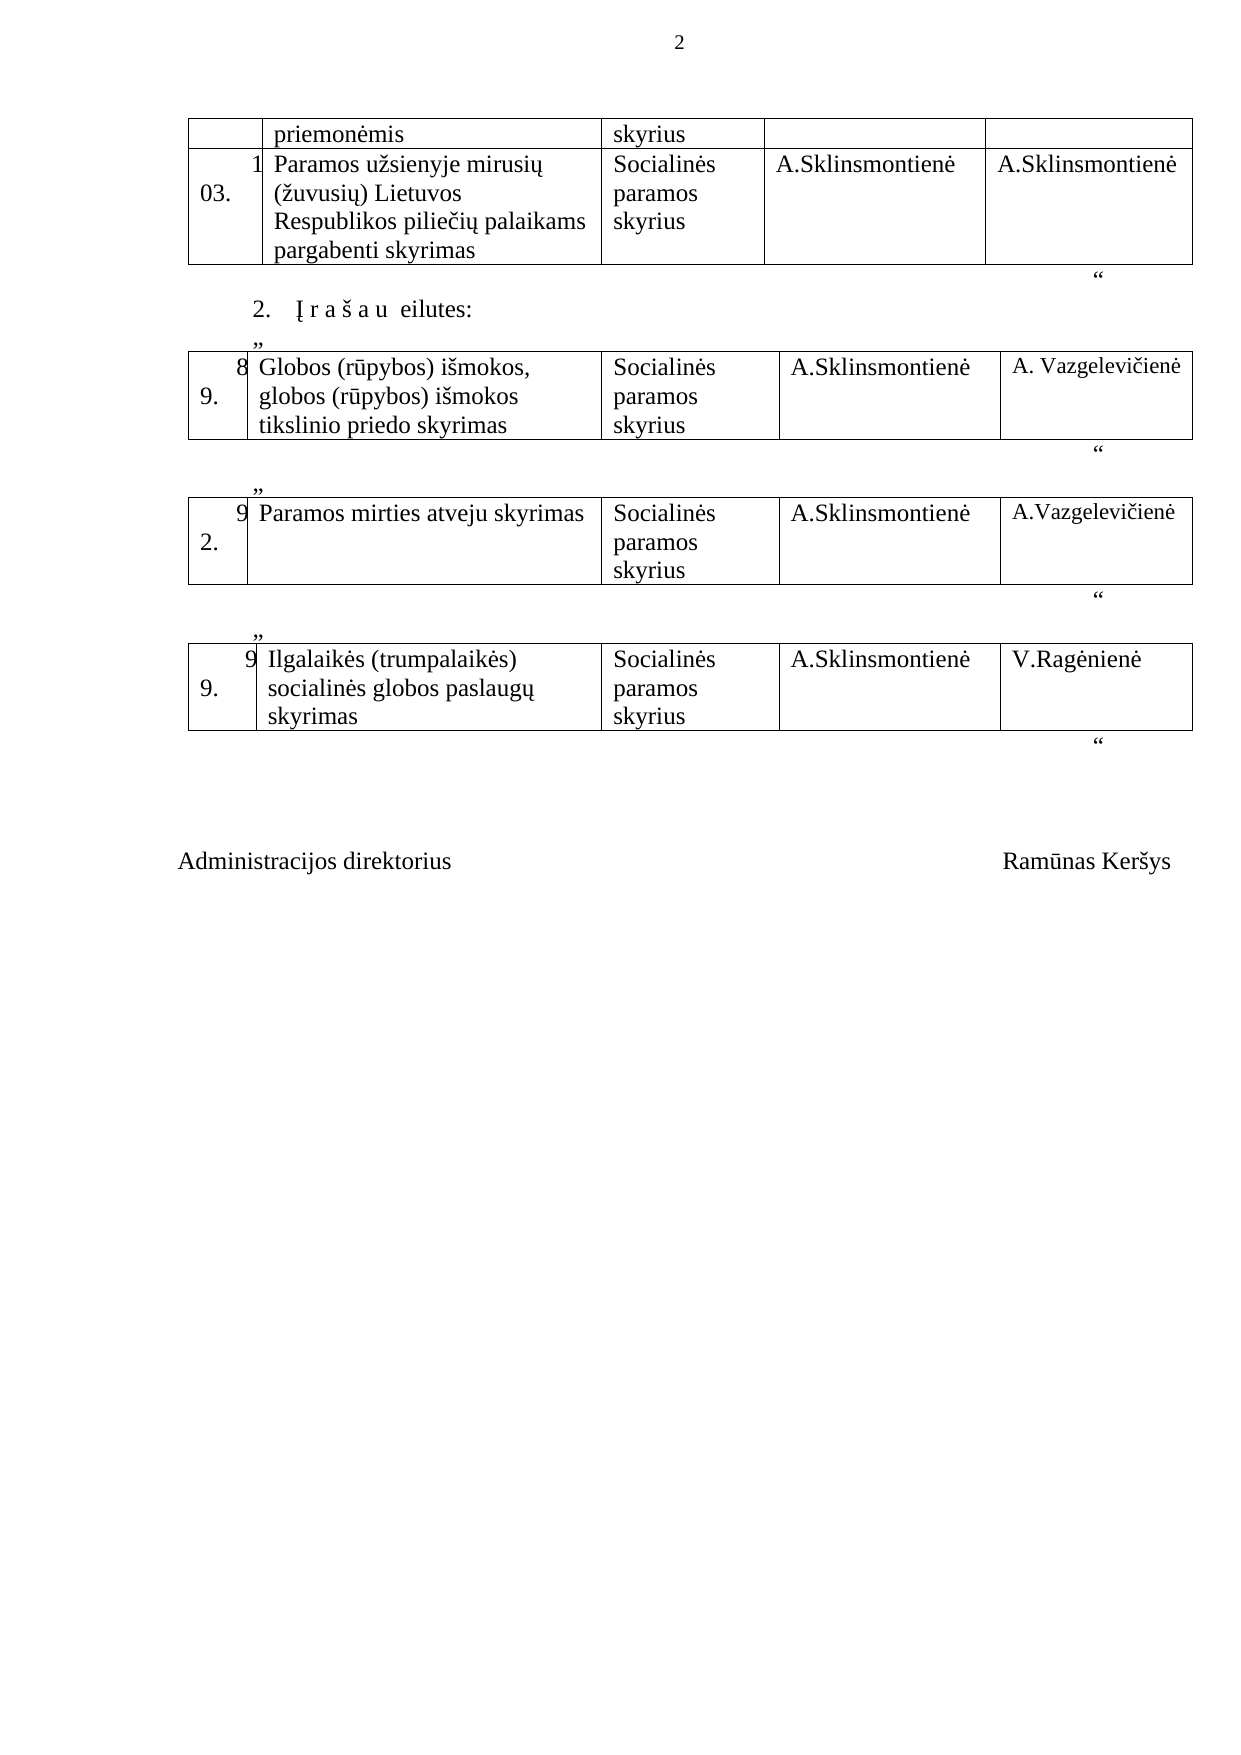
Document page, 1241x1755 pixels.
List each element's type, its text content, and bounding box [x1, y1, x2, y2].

table_header A.Sklinsmontienė [780, 352, 1000, 438]
table_cell A.Sklinsmontienė [765, 149, 985, 264]
table_cell Paramos užsienyje mirusių (žuvusių) Lietuvos Respublikos piliečių palaikams pargabenti skyrimas [263, 149, 601, 264]
text Administracijos direktorius Ramūnas Keršys [177, 846, 1181, 875]
text “ [177, 439, 1181, 468]
text 2. Į r a š a u eilutes: [177, 294, 1181, 322]
table_header 92. [189, 498, 247, 584]
table_header skyrius [602, 119, 764, 148]
table_header A.Sklinsmontienė [780, 498, 1000, 584]
text „ [177, 614, 1181, 643]
table_header Socialinės paramos skyrius [602, 498, 779, 584]
table_header 99. [189, 644, 256, 730]
table_header priemonėmis [263, 119, 601, 148]
text „ [177, 468, 1181, 497]
table_header [189, 119, 262, 148]
table_header A. Vazgelevičienė [1001, 352, 1192, 438]
table_header Paramos mirties atveju skyrimas [248, 498, 601, 584]
table_cell Socialinės paramos skyrius [602, 149, 764, 264]
text „ [177, 322, 1181, 351]
table_header A.Sklinsmontienė [780, 644, 1000, 730]
text “ [177, 585, 1181, 614]
table_header Socialinės paramos skyrius [602, 352, 779, 438]
table_header A.Vazgelevičienė [1001, 498, 1192, 584]
text “ [177, 731, 1181, 760]
table_header V.Ragėnienė [1001, 644, 1192, 730]
table_header [986, 119, 1192, 148]
table_cell 103. [189, 149, 262, 264]
table_cell A.Sklinsmontienė [986, 149, 1192, 264]
table_header Socialinės paramos skyrius [602, 644, 779, 730]
table_header Globos (rūpybos) išmokos, globos (rūpybos) išmokos tikslinio priedo skyrimas [248, 352, 601, 438]
table_header [765, 119, 985, 148]
text “ [177, 265, 1181, 294]
table_header Ilgalaikės (trumpalaikės) socialinės globos paslaugų skyrimas [257, 644, 601, 730]
table_header 89. [189, 352, 247, 438]
